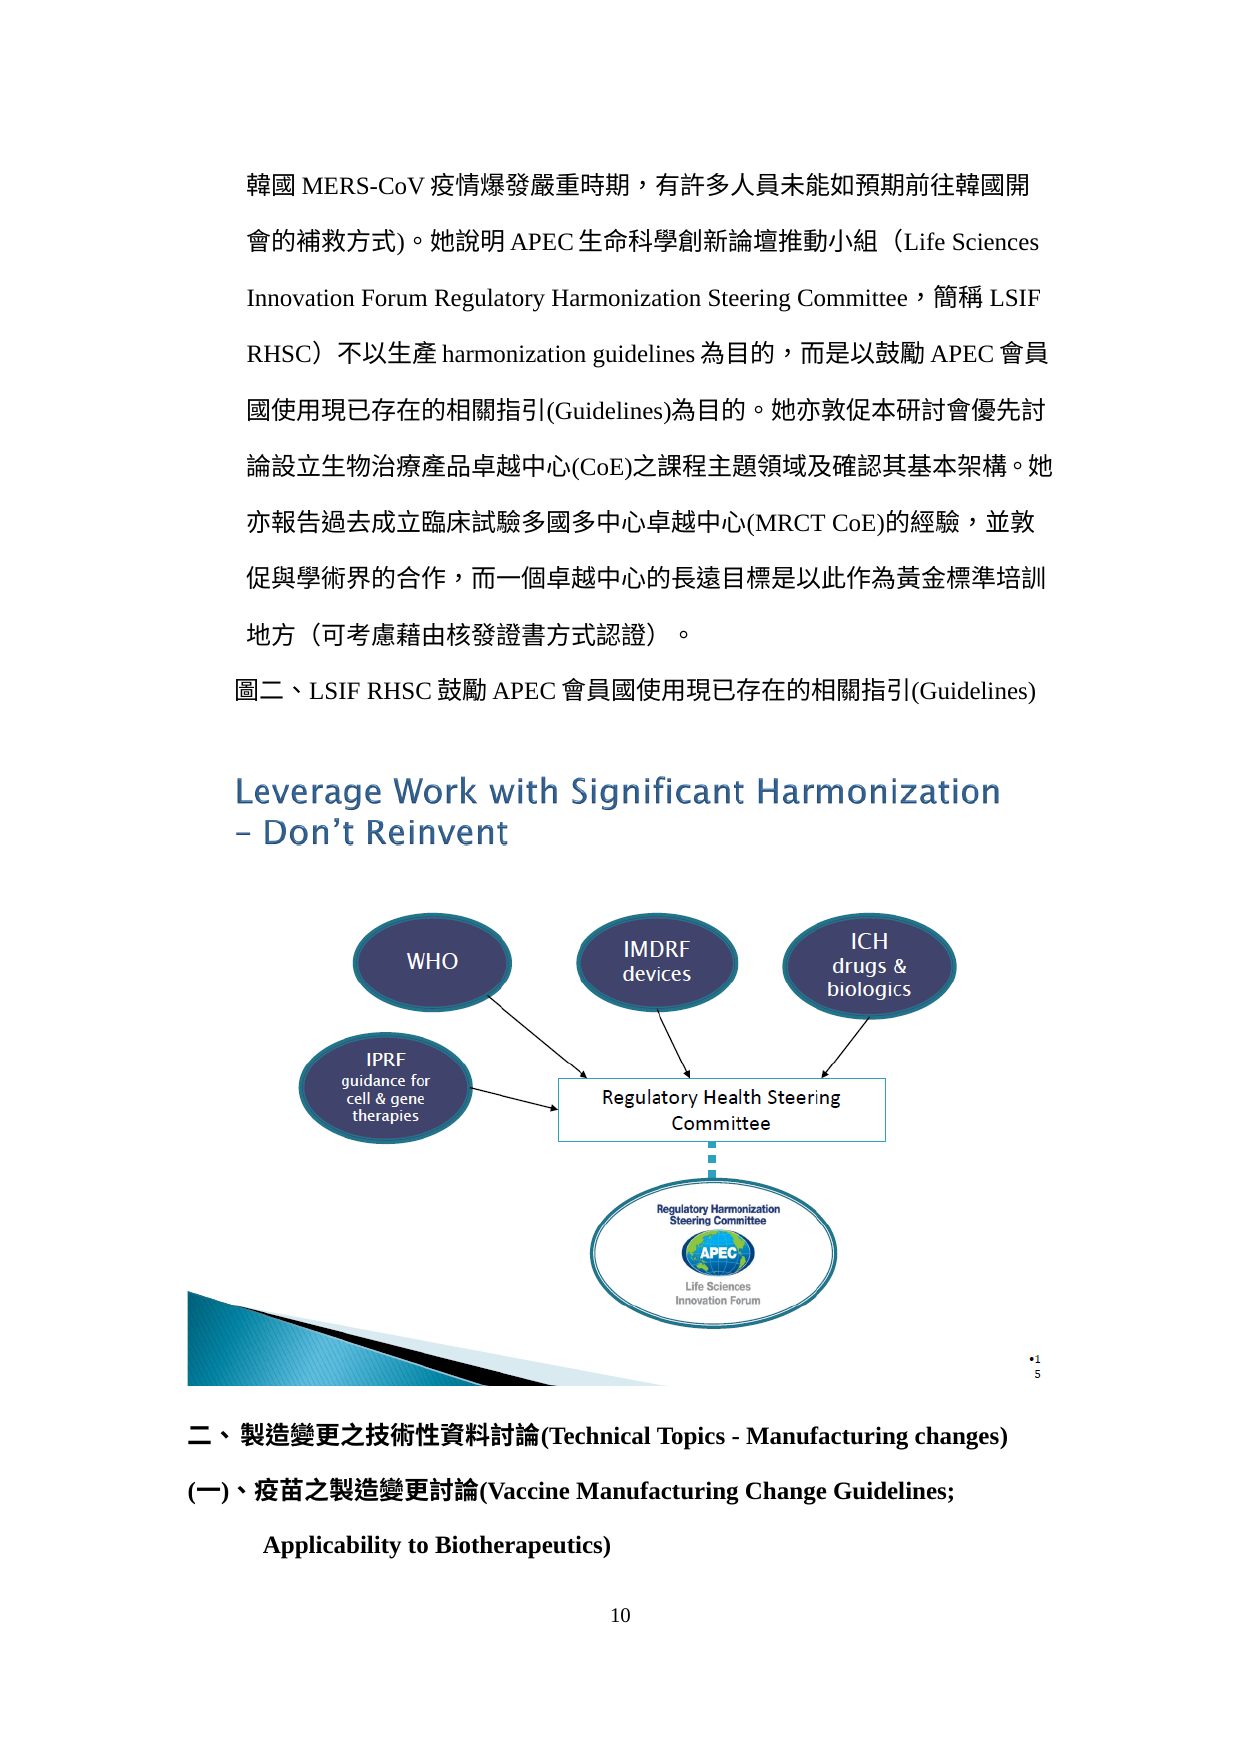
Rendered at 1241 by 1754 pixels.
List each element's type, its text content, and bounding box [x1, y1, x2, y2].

picture [187, 741, 1053, 1386]
text 韓國MERS-CoV疫情爆發嚴重時期，有許多人員未能如預期前往韓國開會的補救方式)。她說明APEC生命科學創新論壇推動小組（Life Sciences Innovation Forum Regulatory Harmonization Steering Committee，簡稱 LSIF RHSC）不以生產harmonization guidelines為目的，而是以鼓勵APEC會員國使用現已存在的相關指引(Guidelines)為目的。她亦敦促本研討會優先討論設立生物治療產品卓越中心(CoE)之課程主題領域及確認其基本架構。她亦報告過去成立臨床試驗多國多中心卓越中心(MRCT CoE)的經驗，並敦促與學術界的合作，而一個卓越中心的長遠目標是以此作為黃金標準培訓地方（可考慮藉由核發證書方式認證）。 [246, 164, 1053, 652]
text 圖二、LSIF RHSC鼓勵APEC會員國使用現已存在的相關指引(Guidelines) [217, 670, 1053, 708]
text (一)、疫苗之製造變更討論(Vaccine Manufacturing Change Guidelines; Applicability to Biotherapeutics) [187, 1470, 1053, 1564]
list 製造變更之技術性資料討論(Technical Topics - Manufacturing changes) [187, 1414, 1053, 1452]
